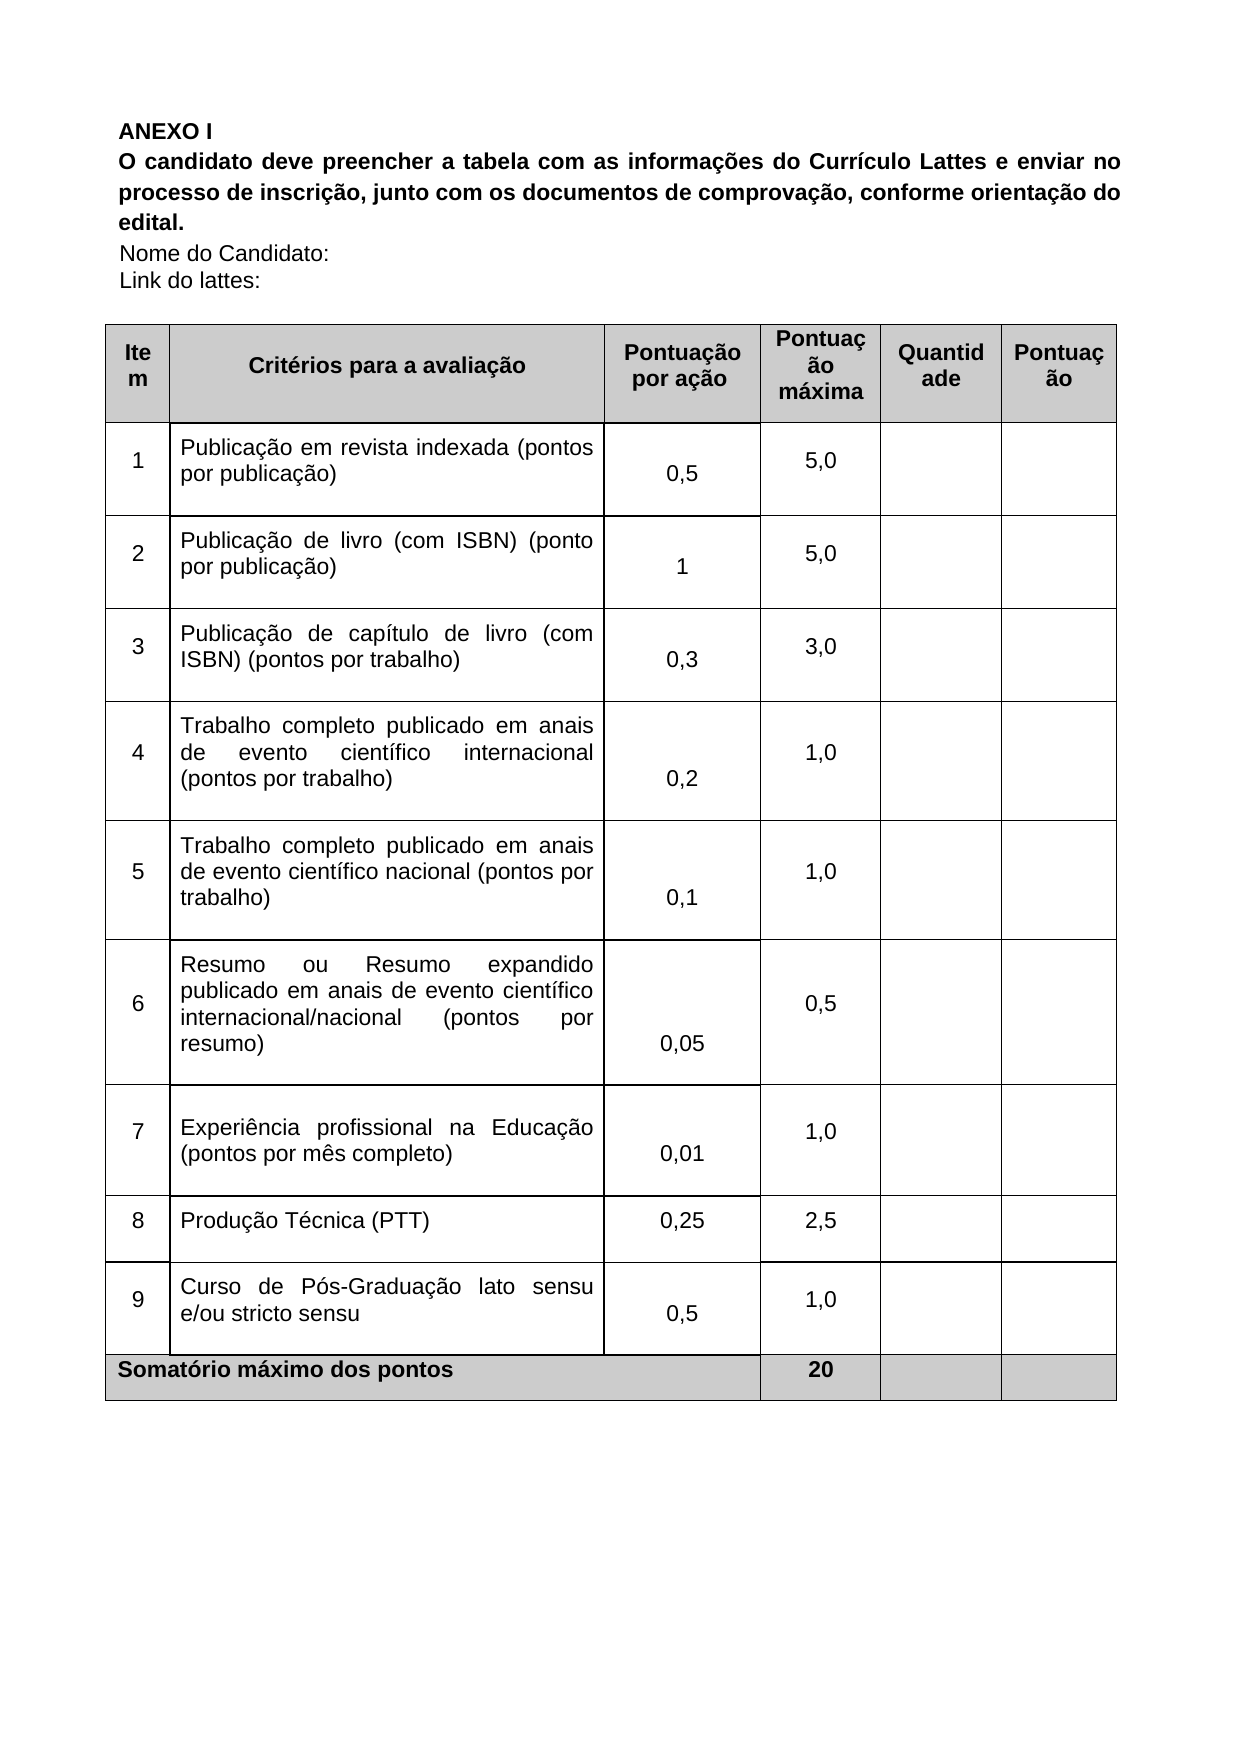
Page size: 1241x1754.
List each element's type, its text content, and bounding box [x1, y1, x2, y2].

table_cell 0,5 [605, 1263, 760, 1354]
table_header Critérios para a avaliação [170, 325, 604, 422]
table_cell [1002, 1085, 1116, 1195]
table_header Quantidade [881, 325, 1001, 422]
table_cell [881, 821, 1001, 939]
table_cell 0,25 [605, 1197, 760, 1261]
table_cell 0,05 [605, 941, 760, 1084]
table_cell [881, 1355, 1001, 1400]
table_cell 2 [106, 516, 169, 608]
table_cell 6 [106, 940, 169, 1084]
table_cell [881, 609, 1001, 701]
table_cell Publicação de capítulo de livro (com ISBN) (pontos por trabalho) [171, 609, 603, 701]
table_cell 5 [106, 821, 169, 939]
table_cell [881, 423, 1001, 515]
table_cell 5,0 [761, 423, 880, 515]
table_cell 1,0 [761, 1085, 880, 1195]
table_cell [881, 516, 1001, 608]
table_cell [1002, 1263, 1116, 1354]
table_cell [881, 1085, 1001, 1195]
table_cell 20 [761, 1355, 880, 1400]
table_cell 8 [106, 1196, 169, 1261]
table_cell [1002, 516, 1116, 608]
table_cell [1002, 1355, 1116, 1400]
table_cell 1,0 [761, 821, 880, 939]
table_cell [881, 702, 1001, 820]
text Nome do Candidato: [119, 240, 1099, 266]
table_cell 0,01 [605, 1086, 760, 1195]
table_cell [881, 1196, 1001, 1261]
table_cell 0,3 [605, 609, 760, 701]
table_cell [1002, 702, 1116, 820]
table_cell [1002, 940, 1116, 1084]
table_cell 1,0 [761, 1263, 880, 1354]
table_cell [1002, 423, 1116, 515]
table_cell Curso de Pós-Graduação lato sensu e/ou stricto sensu [171, 1263, 603, 1354]
table_cell 5,0 [761, 516, 880, 608]
table_cell [1002, 821, 1116, 939]
text O candidato deve preencher a tabela com as informações do Currículo Lattes e enviar no processo de inscrição, junto com os documentos de comprovação, conforme orientação do edital. [118, 148, 1122, 235]
table_cell Trabalho completo publicado em anais de evento científico internacional (pontos por trabalho) [171, 702, 603, 820]
table_cell [1002, 609, 1116, 701]
table_cell [1002, 1196, 1116, 1261]
table_cell Experiência profissional na Educação (pontos por mês completo) [171, 1086, 603, 1195]
table_cell 1,0 [761, 702, 880, 820]
table_cell Publicação em revista indexada (pontos por publicação) [171, 424, 603, 515]
table_cell 2,5 [761, 1196, 880, 1261]
table_cell 0,2 [605, 702, 760, 820]
text ANEXO I [118, 118, 1122, 144]
table_cell 4 [106, 702, 169, 820]
table_cell [881, 940, 1001, 1084]
table_cell 3 [106, 609, 169, 701]
table_header Item [106, 325, 169, 422]
table_cell 0,5 [761, 940, 880, 1084]
table_cell Trabalho completo publicado em anais de evento científico nacional (pontos por trabalho) [171, 821, 603, 939]
table_cell 1 [605, 517, 760, 608]
table_cell 1 [106, 423, 169, 515]
table_cell 9 [106, 1263, 169, 1354]
table_header Pontuação máxima [761, 325, 880, 422]
table_cell Publicação de livro (com ISBN) (ponto por publicação) [171, 517, 603, 608]
table_cell 0,1 [605, 821, 760, 939]
table_header Pontuação por ação [605, 325, 760, 422]
table_cell Produção Técnica (PTT) [171, 1197, 603, 1261]
text Link do lattes: [119, 267, 1099, 293]
table_cell Resumo ou Resumo expandido publicado em anais de evento científico internacional/nacional (pontos por resumo) [171, 941, 603, 1084]
table_cell 7 [106, 1085, 169, 1195]
table_header Pontuação [1002, 325, 1116, 422]
table_cell Somatório máximo dos pontos [106, 1355, 760, 1400]
table_cell [881, 1263, 1001, 1354]
table_cell 0,5 [605, 424, 760, 515]
table_cell 3,0 [761, 609, 880, 701]
